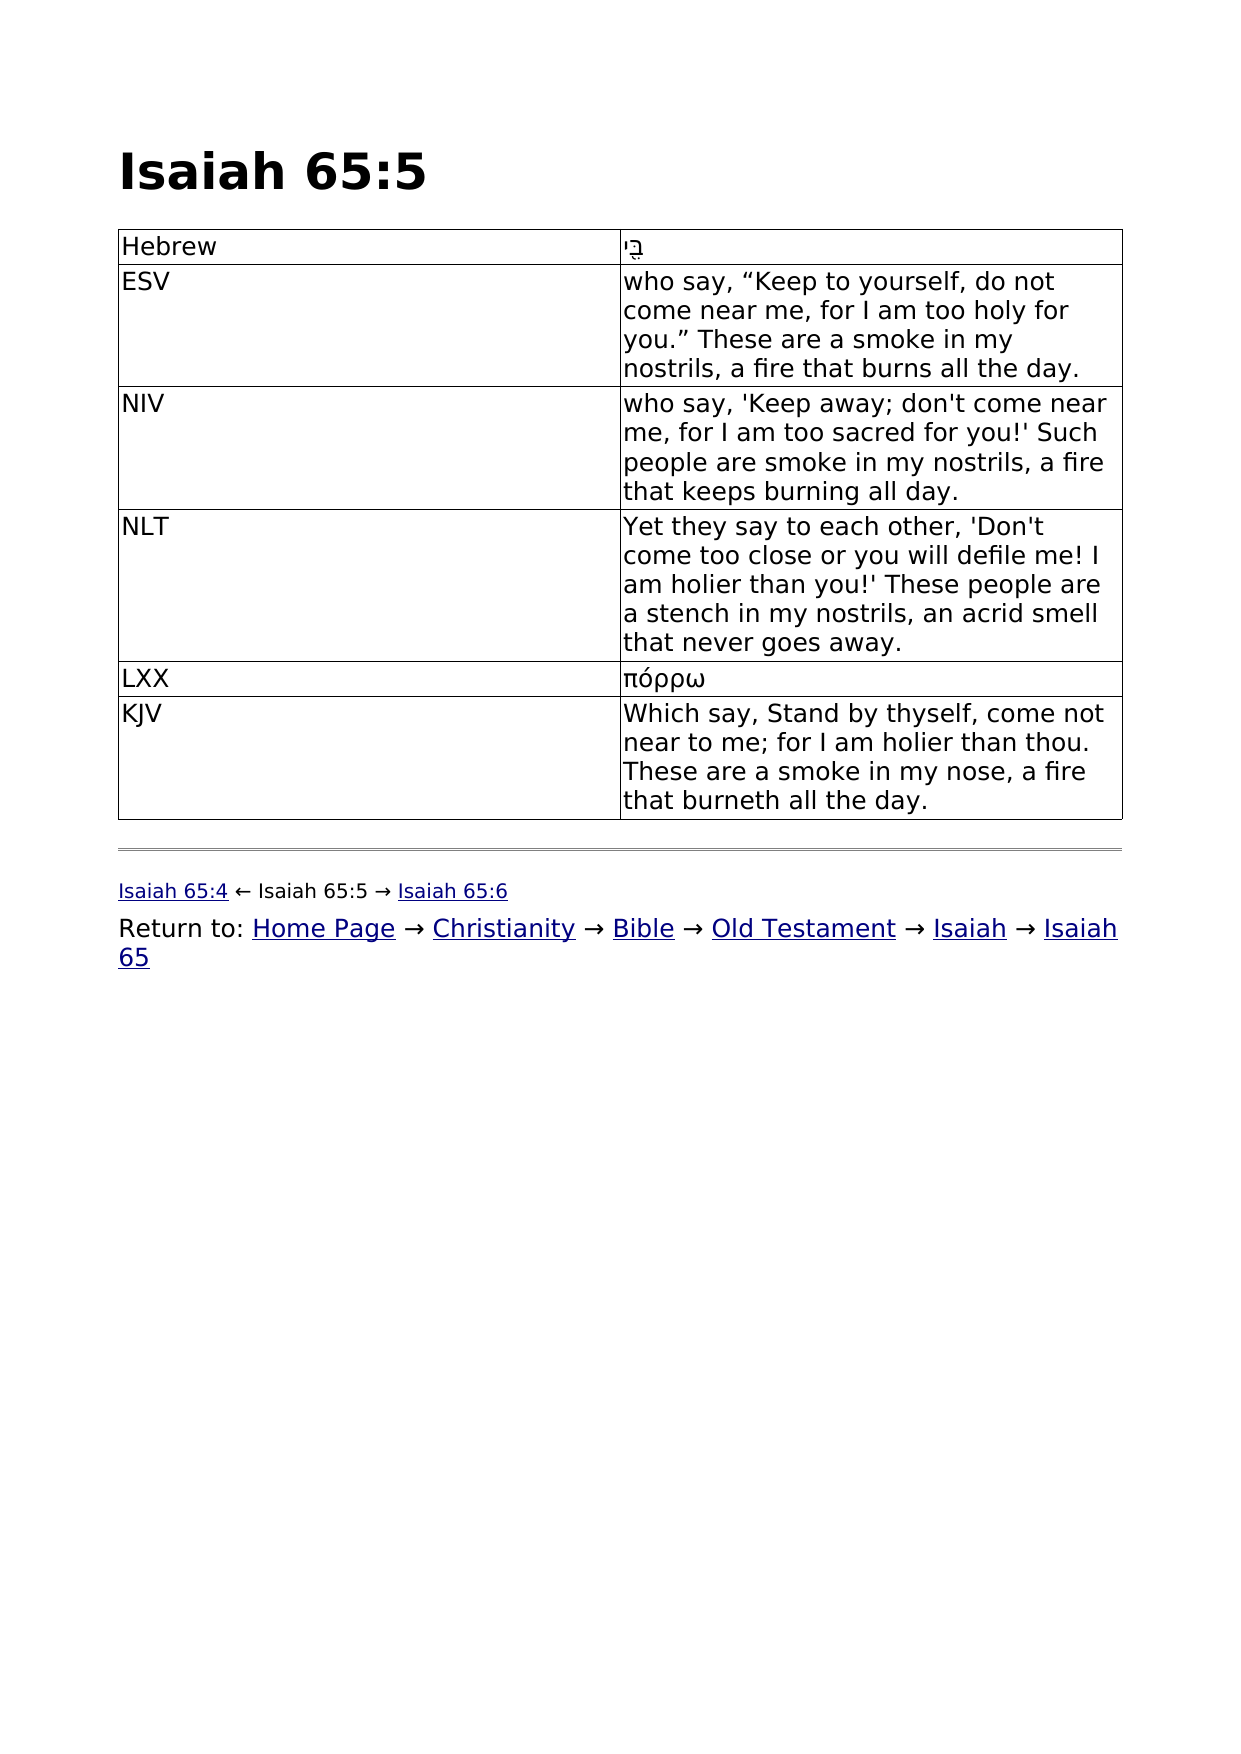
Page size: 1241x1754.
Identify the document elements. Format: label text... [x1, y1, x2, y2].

table_cell πόρρω [621, 662, 1122, 696]
table_cell LXX [119, 662, 620, 696]
table_cell who say, 'Keep away; don't come near me, for I am too sacred for you!' Such people are smoke in my nostrils, a fire that keeps burning all day. [621, 387, 1122, 509]
table_header Hebrew [119, 230, 620, 264]
table_cell Yet they say to each other, 'Don't come too close or you will defile me! I am holier than you!' These people are a stench in my nostrils, an acrid smell that never goes away. [621, 510, 1122, 661]
table_cell who say, “Keep to yourself, do not come near me, for I am too holy for you.” These are a smoke in my nostrils, a fire that burns all the day. [621, 265, 1122, 386]
text Isaiah 65:4 ← Isaiah 65:5 → Isaiah 65:6 [118, 880, 1122, 914]
text Return to: Home Page → Christianity → Bible → Old Testament → Isaiah → Isaiah 65 [118, 914, 1122, 972]
subtitle Isaiah 65:5 [118, 143, 1122, 201]
table_cell ESV [119, 265, 620, 386]
table_cell NLT [119, 510, 620, 661]
table_cell Which say, Stand by thyself, come not near to me; for I am holier than thou. These are a smoke in my nose, a fire that burneth all the day. [621, 697, 1122, 818]
table_cell KJV [119, 697, 620, 818]
table_cell NIV [119, 387, 620, 509]
table_header בִּ֖י [621, 230, 1122, 264]
